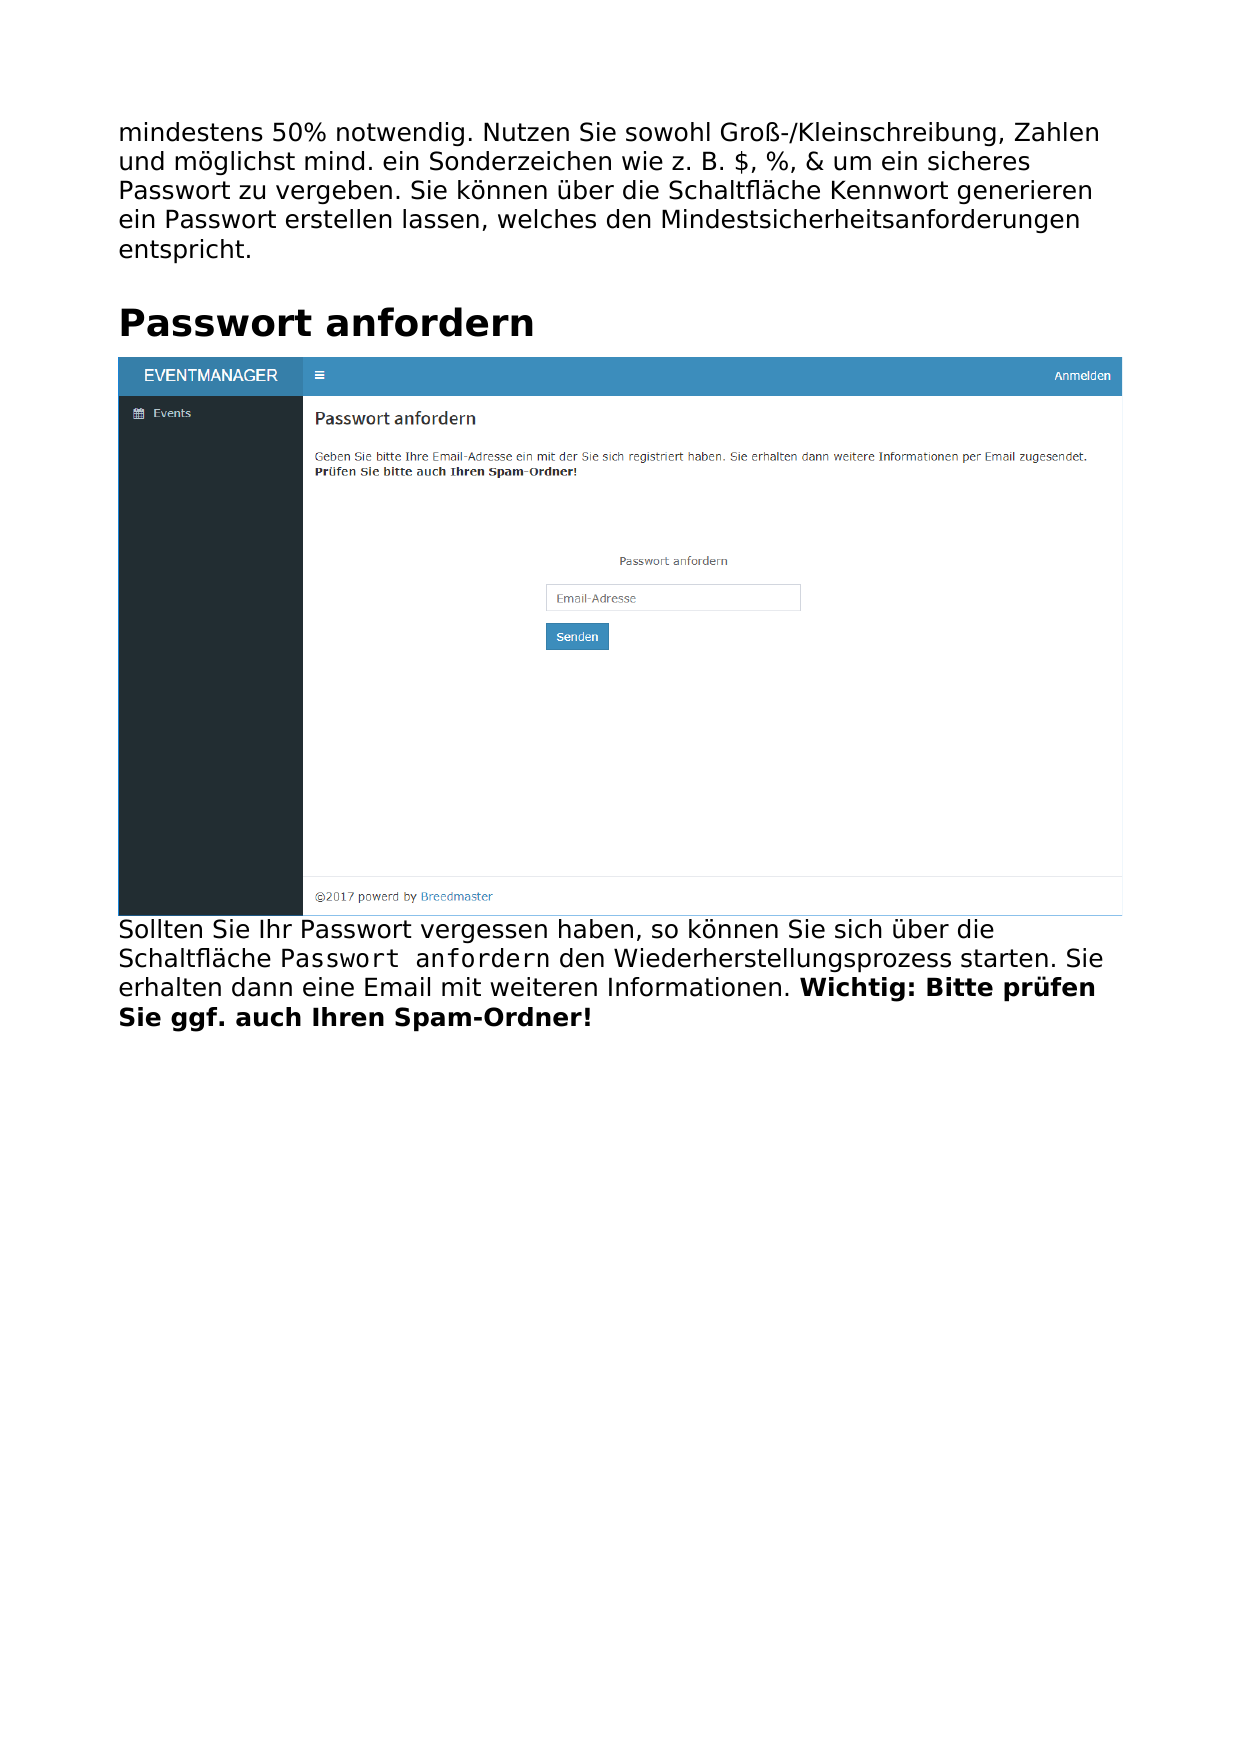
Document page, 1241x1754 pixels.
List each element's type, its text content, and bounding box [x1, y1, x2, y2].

picture [118, 357, 1123, 916]
text Sollten Sie Ihr Passwort vergessen haben, so können Sie sich über die Schaltfläche Passwort anfordern den Wiederherstellungsprozess starten. Sie erhalten dann eine Email mit weiteren Informationen. Wichtig: Bitte prüfen Sie ggf. auch Ihren Spam-Ordner! [118, 916, 1122, 1032]
text mindestens 50% notwendig. Nutzen Sie sowohl Groß-/Kleinschreibung, Zahlen und möglichst mind. ein Sonderzeichen wie z. B. $, %, & um ein sicheres Passwort zu vergeben. Sie können über die Schaltfläche Kennwort generieren ein Passwort erstellen lassen, welches den Mindestsicherheitsanforderungen entspricht. [118, 118, 1122, 264]
subtitle Passwort anfordern [118, 301, 1122, 345]
